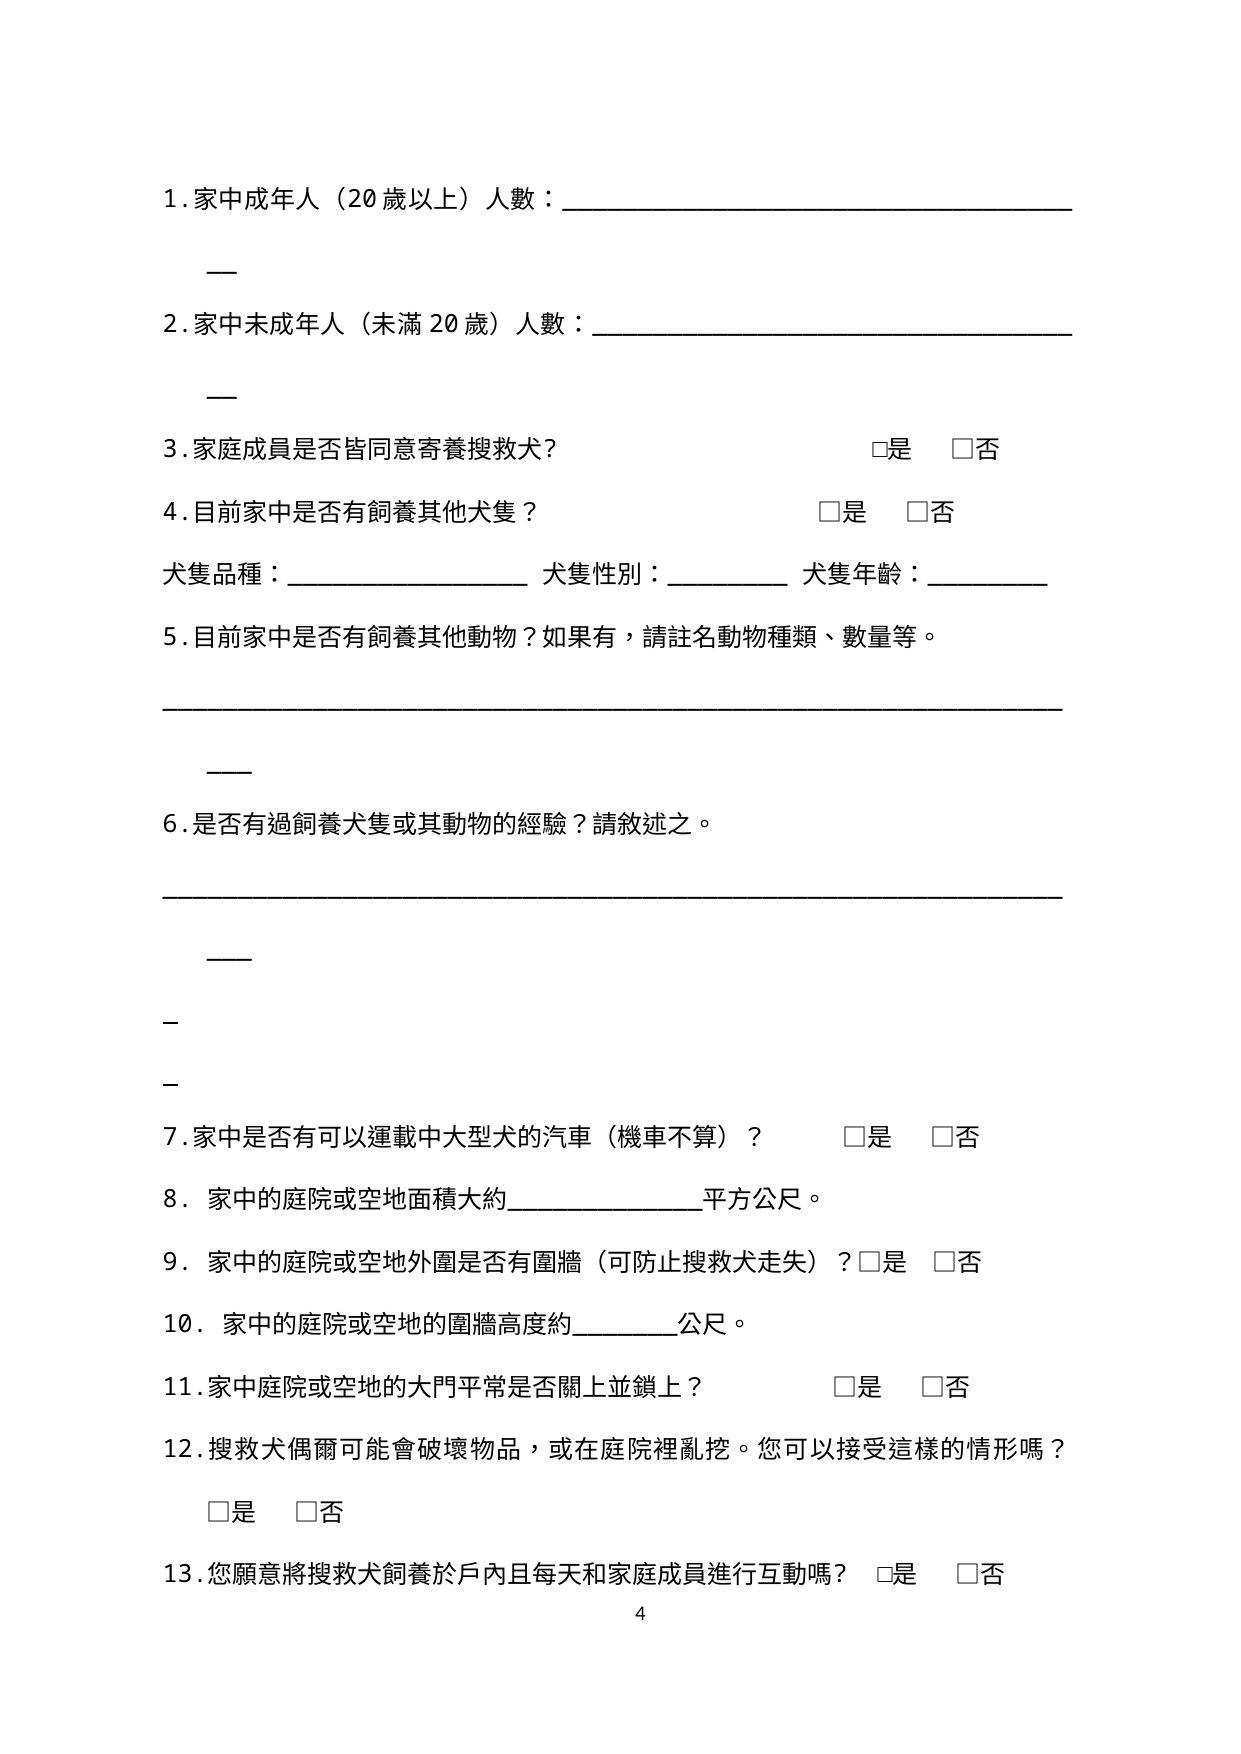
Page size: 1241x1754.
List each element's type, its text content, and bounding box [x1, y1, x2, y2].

text 4.目前家中是否有飼養其他犬隻？ □是 □否 [162, 469, 1072, 531]
text 10. 家中的庭院或空地的圍牆高度約_______公尺。 [162, 1281, 1072, 1344]
text 11.家中庭院或空地的大門平常是否關上並鎖上？ □是 □否 [162, 1344, 1072, 1406]
text _______________________________________________________________ [162, 656, 1072, 781]
text _______________________________________________________________ [162, 844, 1072, 969]
text 8. 家中的庭院或空地面積大約_____________平方公尺。 [162, 1156, 1072, 1219]
text 2.家中未成年人（未滿20歲）人數：__________________________________ [162, 281, 1072, 406]
text 3.家庭成員是否皆同意寄養搜救犬? □是 □否 [162, 406, 1072, 469]
text 1.家中成年人（20歲以上）人數：____________________________________ [162, 156, 1072, 281]
text 犬隻品種：________________ 犬隻性別：________ 犬隻年齡：________ [162, 531, 1072, 594]
text 12.搜救犬偶爾可能會破壞物品，或在庭院裡亂挖。您可以接受這樣的情形嗎？ □是 □否 [162, 1406, 1072, 1531]
text 7.家中是否有可以運載中大型犬的汽車（機車不算）？ □是 □否 [162, 1094, 1072, 1156]
text 9. 家中的庭院或空地外圍是否有圍牆（可防止搜救犬走失）？□是 □否 [162, 1219, 1072, 1281]
text 5.目前家中是否有飼養其他動物？如果有，請註名動物種類、數量等。 [162, 594, 1072, 656]
text 6.是否有過飼養犬隻或其動物的經驗？請敘述之。 [162, 781, 1072, 844]
text 13.您願意將搜救犬飼養於戶內且每天和家庭成員進行互動嗎? □是 □否 [162, 1531, 1072, 1594]
